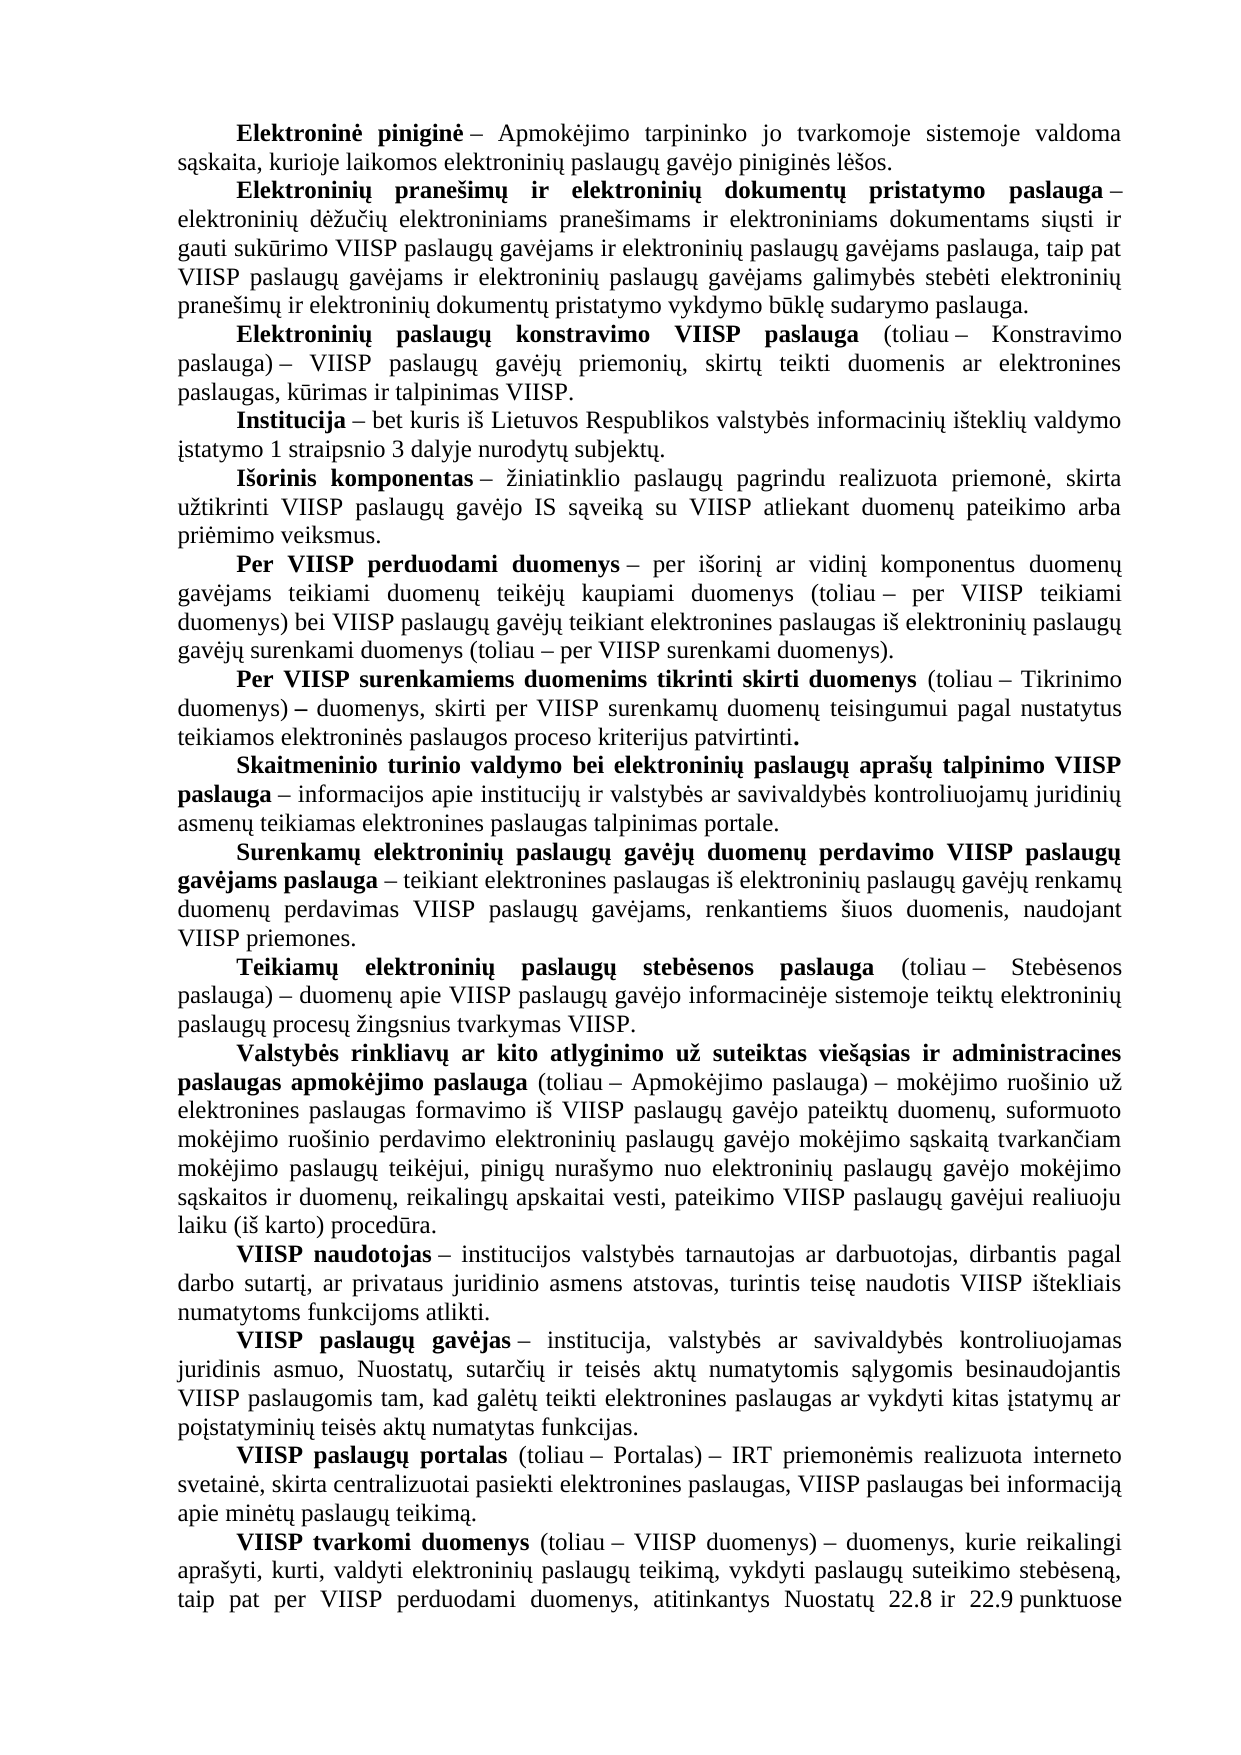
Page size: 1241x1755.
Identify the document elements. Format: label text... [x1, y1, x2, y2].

text VIISP naudotojas – institucijos valstybės tarnautojas ar darbuotojas, dirbantis pagal darbo sutartį, ar privataus juridinio asmens atstovas, turintis teisę naudotis VIISP ištekliais numatytoms funkcijoms atlikti. [177, 1239, 1122, 1326]
text VIISP tvarkomi duomenys (toliau – VIISP duomenys) – duomenys, kurie reikalingi aprašyti, kurti, valdyti elektroninių paslaugų teikimą, vykdyti paslaugų suteikimo stebėseną, taip pat per VIISP perduodami duomenys, atitinkantys Nuostatų 22.8 ir 22.9 punktuose [177, 1527, 1122, 1613]
text Teikiamų elektroninių paslaugų stebėsenos paslauga (toliau – Stebėsenos paslauga) – duomenų apie VIISP paslaugų gavėjo informacinėje sistemoje teiktų elektroninių paslaugų procesų žingsnius tvarkymas VIISP. [177, 952, 1122, 1038]
text VIISP paslaugų portalas (toliau – Portalas) – IRT priemonėmis realizuota interneto svetainė, skirta centralizuotai pasiekti elektronines paslaugas, VIISP paslaugas bei informaciją apie minėtų paslaugų teikimą. [177, 1441, 1122, 1527]
text Elektroninė piniginė – Apmokėjimo tarpininko jo tvarkomoje sistemoje valdoma sąskaita, kurioje laikomos elektroninių paslaugų gavėjo piniginės lėšos. [177, 118, 1122, 176]
text Surenkamų elektroninių paslaugų gavėjų duomenų perdavimo VIISP paslaugų gavėjams paslauga – teikiant elektronines paslaugas iš elektroninių paslaugų gavėjų renkamų duomenų perdavimas VIISP paslaugų gavėjams, renkantiems šiuos duomenis, naudojant VIISP priemones. [177, 837, 1122, 952]
text Per VIISP perduodami duomenys – per išorinį ar vidinį komponentus duomenų gavėjams teikiami duomenų teikėjų kaupiami duomenys (toliau – per VIISP teikiami duomenys) bei VIISP paslaugų gavėjų teikiant elektronines paslaugas iš elektroninių paslaugų gavėjų surenkami duomenys (toliau – per VIISP surenkami duomenys). [177, 549, 1122, 664]
text Elektroninių paslaugų konstravimo VIISP paslauga (toliau – Konstravimo paslauga) – VIISP paslaugų gavėjų priemonių, skirtų teikti duomenis ar elektronines paslaugas, kūrimas ir talpinimas VIISP. [177, 319, 1122, 406]
text Per VIISP surenkamiems duomenims tikrinti skirti duomenys (toliau – Tikrinimo duomenys) – duomenys, skirti per VIISP surenkamų duomenų teisingumui pagal nustatytus teikiamos elektroninės paslaugos proceso kriterijus patvirtinti. [177, 664, 1122, 751]
text Elektroninių pranešimų ir elektroninių dokumentų pristatymo paslauga – elektroninių dėžučių elektroniniams pranešimams ir elektroniniams dokumentams siųsti ir gauti sukūrimo VIISP paslaugų gavėjams ir elektroninių paslaugų gavėjams paslauga, taip pat VIISP paslaugų gavėjams ir elektroninių paslaugų gavėjams galimybės stebėti elektroninių pranešimų ir elektroninių dokumentų pristatymo vykdymo būklę sudarymo paslauga. [177, 176, 1122, 319]
text Valstybės rinkliavų ar kito atlyginimo už suteiktas viešąsias ir administracines paslaugas apmokėjimo paslauga (toliau – Apmokėjimo paslauga) – mokėjimo ruošinio už elektronines paslaugas formavimo iš VIISP paslaugų gavėjo pateiktų duomenų, suformuoto mokėjimo ruošinio perdavimo elektroninių paslaugų gavėjo mokėjimo sąskaitą tvarkančiam mokėjimo paslaugų teikėjui, pinigų nurašymo nuo elektroninių paslaugų gavėjo mokėjimo sąskaitos ir duomenų, reikalingų apskaitai vesti, pateikimo VIISP paslaugų gavėjui realiuoju laiku (iš karto) procedūra. [177, 1038, 1122, 1239]
text Skaitmeninio turinio valdymo bei elektroninių paslaugų aprašų talpinimo VIISP paslauga – informacijos apie institucijų ir valstybės ar savivaldybės kontroliuojamų juridinių asmenų teikiamas elektronines paslaugas talpinimas portale. [177, 751, 1122, 837]
text Institucija – bet kuris iš Lietuvos Respublikos valstybės informacinių išteklių valdymo įstatymo 1 straipsnio 3 dalyje nurodytų subjektų. [177, 406, 1122, 463]
text VIISP paslaugų gavėjas – institucija, valstybės ar savivaldybės kontroliuojamas juridinis asmuo, Nuostatų, sutarčių ir teisės aktų numatytomis sąlygomis besinaudojantis VIISP paslaugomis tam, kad galėtų teikti elektronines paslaugas ar vykdyti kitas įstatymų ar poįstatyminių teisės aktų numatytas funkcijas. [177, 1326, 1122, 1441]
text Išorinis komponentas – žiniatinklio paslaugų pagrindu realizuota priemonė, skirta užtikrinti VIISP paslaugų gavėjo IS sąveiką su VIISP atliekant duomenų pateikimo arba priėmimo veiksmus. [177, 463, 1122, 549]
